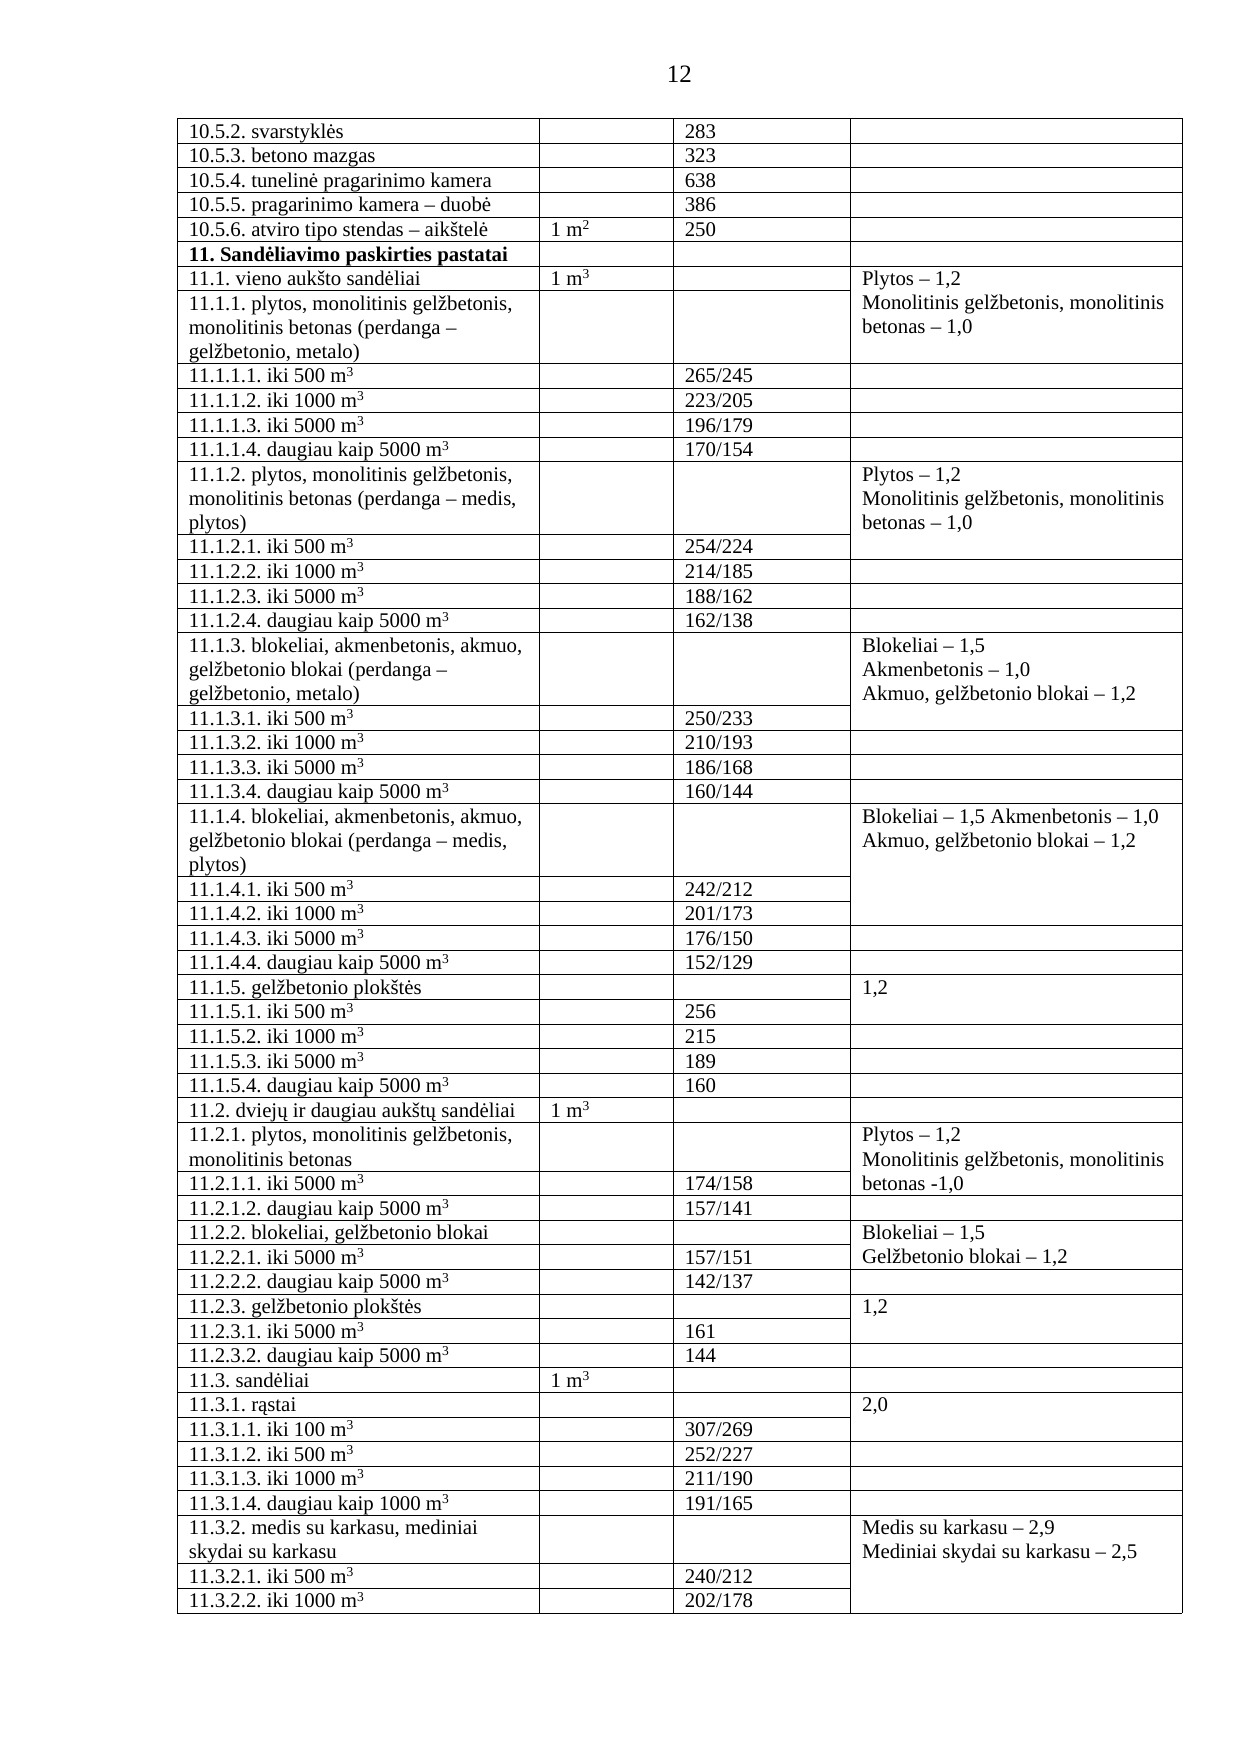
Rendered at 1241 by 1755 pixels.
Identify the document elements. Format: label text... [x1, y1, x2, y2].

table_cell [851, 731, 1182, 754]
table_cell [540, 1295, 673, 1318]
table_cell 188/162 [674, 584, 850, 608]
table_cell [540, 1074, 673, 1097]
table_cell [851, 926, 1182, 950]
table_cell 11.3.1.4. daugiau kaip 1000 m3 [178, 1491, 539, 1515]
table_cell 10.5.5. pragarinimo kamera – duobė [178, 193, 539, 216]
table_cell 162/138 [674, 609, 850, 632]
table_cell [540, 1123, 673, 1171]
table_cell 323 [674, 144, 850, 167]
table_cell 11.3.1.1. iki 100 m3 [178, 1418, 539, 1441]
table_cell 215 [674, 1025, 850, 1048]
table_cell 1 m3 [540, 1098, 673, 1122]
table_cell [540, 1319, 673, 1343]
table_cell [674, 462, 850, 534]
table_cell 189 [674, 1049, 850, 1073]
table_cell [674, 1295, 850, 1318]
table_cell [851, 1025, 1182, 1048]
table_cell 11.1.5.2. iki 1000 m3 [178, 1025, 539, 1048]
table_cell 11.1.1.1. iki 500 m3 [178, 364, 539, 387]
table_cell 11.3.1. rąstai [178, 1393, 539, 1416]
table_cell Plytos – 1,2 Monolitinis gelžbetonis, monolitinis betonas – 1,0 [851, 267, 1182, 363]
table_cell [540, 706, 673, 729]
table_cell [540, 1172, 673, 1195]
table_cell [851, 1270, 1182, 1293]
table_cell 11.1.3.3. iki 5000 m3 [178, 755, 539, 779]
table_cell 11.1.4.2. iki 1000 m3 [178, 902, 539, 925]
table_cell [540, 584, 673, 608]
table_cell 11.2. dviejų ir daugiau aukštų sandėliai [178, 1098, 539, 1122]
table_cell 210/193 [674, 731, 850, 754]
table_cell 250/233 [674, 706, 850, 729]
table_cell 11.1.3.4. daugiau kaip 5000 m3 [178, 780, 539, 803]
table_cell 11.3.1.2. iki 500 m3 [178, 1442, 539, 1466]
table_cell [851, 1098, 1182, 1122]
table_cell [540, 1245, 673, 1269]
table_cell [851, 951, 1182, 974]
table_cell [674, 804, 850, 876]
table_cell [851, 1049, 1182, 1073]
table_cell 11.1. vieno aukšto sandėliai [178, 267, 539, 290]
table_cell [674, 1368, 850, 1392]
table_cell 176/150 [674, 926, 850, 950]
table_cell 11.1.1.4. daugiau kaip 5000 m3 [178, 438, 539, 461]
table_cell [540, 193, 673, 216]
table_cell [540, 755, 673, 779]
table_cell 11.1.5.3. iki 5000 m3 [178, 1049, 539, 1073]
table_cell 10.5.3. betono mazgas [178, 144, 539, 167]
table_cell [540, 1418, 673, 1441]
table_cell 250 [674, 218, 850, 241]
table_cell [540, 1196, 673, 1220]
table_cell 142/137 [674, 1270, 850, 1293]
table_cell [851, 119, 1182, 143]
table_cell [851, 242, 1182, 266]
table_cell [540, 1049, 673, 1073]
table_cell [674, 291, 850, 363]
table_cell 638 [674, 168, 850, 192]
table_cell [540, 609, 673, 632]
table_cell [851, 438, 1182, 461]
table_cell 11.1.2.2. iki 1000 m3 [178, 560, 539, 583]
table_cell [851, 1074, 1182, 1097]
table_cell [851, 144, 1182, 167]
table_cell [540, 1467, 673, 1490]
table_cell [851, 1491, 1182, 1515]
table_cell 11.1.1. plytos, monolitinis gelžbetonis, monolitinis betonas (perdanga – gelžbetonio, metalo) [178, 291, 539, 363]
table_cell 160 [674, 1074, 850, 1097]
table_cell 11.1.4. blokeliai, akmenbetonis, akmuo, gelžbetonio blokai (perdanga – medis, plytos) [178, 804, 539, 876]
table_cell [851, 389, 1182, 412]
table_cell 11.3.2.1. iki 500 m3 [178, 1564, 539, 1588]
table_cell 11.1.4.4. daugiau kaip 5000 m3 [178, 951, 539, 974]
table_cell [540, 1491, 673, 1515]
table_cell 157/151 [674, 1245, 850, 1269]
table_cell [540, 633, 673, 705]
table_cell 170/154 [674, 438, 850, 461]
table_cell [851, 1368, 1182, 1392]
table_cell 11.2.2.2. daugiau kaip 5000 m3 [178, 1270, 539, 1293]
table_cell 191/165 [674, 1491, 850, 1515]
table_cell [674, 267, 850, 290]
table_cell 196/179 [674, 413, 850, 437]
table_cell 11.1.2.3. iki 5000 m3 [178, 584, 539, 608]
table_cell 252/227 [674, 1442, 850, 1466]
table_cell [851, 218, 1182, 241]
table_cell [540, 413, 673, 437]
table_cell [540, 438, 673, 461]
table_cell 1 m3 [540, 267, 673, 290]
table_cell Plytos – 1,2 Monolitinis gelžbetonis, monolitinis betonas -1,0 [851, 1123, 1182, 1195]
table_cell 11.1.3.2. iki 1000 m3 [178, 731, 539, 754]
table_cell [540, 1000, 673, 1023]
table_cell 160/144 [674, 780, 850, 803]
table_cell Plytos – 1,2 Monolitinis gelžbetonis, monolitinis betonas – 1,0 [851, 462, 1182, 558]
table_cell [540, 1025, 673, 1048]
table_cell 152/129 [674, 951, 850, 974]
table_cell 11.1.1.3. iki 5000 m3 [178, 413, 539, 437]
table_cell 10.5.6. atviro tipo stendas – aikštelė [178, 218, 539, 241]
table_cell [674, 633, 850, 705]
table_cell 240/212 [674, 1564, 850, 1588]
table_cell 11.1.3.1. iki 500 m3 [178, 706, 539, 729]
table_cell 201/173 [674, 902, 850, 925]
table_cell 11.1.2. plytos, monolitinis gelžbetonis, monolitinis betonas (perdanga – medis, plytos) [178, 462, 539, 534]
table_cell 283 [674, 119, 850, 143]
table_cell 161 [674, 1319, 850, 1343]
table_cell 11.3.2.2. iki 1000 m3 [178, 1589, 539, 1612]
table_cell 211/190 [674, 1467, 850, 1490]
table_cell 11.2.2.1. iki 5000 m3 [178, 1245, 539, 1269]
table_cell [674, 1221, 850, 1244]
table_cell [851, 193, 1182, 216]
table_cell 214/185 [674, 560, 850, 583]
table_cell 11.1.5. gelžbetonio plokštės [178, 975, 539, 999]
table_cell [540, 926, 673, 950]
table_cell 254/224 [674, 535, 850, 558]
table_cell [540, 1442, 673, 1466]
table_cell [540, 168, 673, 192]
table_cell 242/212 [674, 877, 850, 901]
table_cell 11.2.3.1. iki 5000 m3 [178, 1319, 539, 1343]
table_cell 11.1.4.1. iki 500 m3 [178, 877, 539, 901]
table_cell [540, 535, 673, 558]
table_cell 11.1.1.2. iki 1000 m3 [178, 389, 539, 412]
table_cell [540, 389, 673, 412]
table_cell Medis su karkasu – 2,9 Mediniai skydai su karkasu – 2,5 [851, 1516, 1182, 1612]
table_cell 1,2 [851, 1295, 1182, 1343]
table_cell 144 [674, 1344, 850, 1367]
table_cell [674, 1393, 850, 1416]
table_cell 11.3.1.3. iki 1000 m3 [178, 1467, 539, 1490]
table_cell [540, 975, 673, 999]
table_cell 307/269 [674, 1418, 850, 1441]
table_cell [540, 1589, 673, 1612]
table_cell Blokeliai – 1,5 Gelžbetonio blokai – 1,2 [851, 1221, 1182, 1269]
table_cell 11.1.5.1. iki 500 m3 [178, 1000, 539, 1023]
table_cell [674, 242, 850, 266]
table_cell [540, 877, 673, 901]
table_cell 11.2.1. plytos, monolitinis gelžbetonis, monolitinis betonas [178, 1123, 539, 1171]
table_cell [851, 1344, 1182, 1367]
table_cell 2,0 [851, 1393, 1182, 1441]
table_cell 223/205 [674, 389, 850, 412]
table_cell [851, 560, 1182, 583]
table_cell [540, 804, 673, 876]
table_cell 1 m3 [540, 1368, 673, 1392]
table_cell [851, 168, 1182, 192]
table_cell [540, 1516, 673, 1563]
table_cell [540, 1344, 673, 1367]
table_cell [540, 1270, 673, 1293]
table_cell 11.1.2.1. iki 500 m3 [178, 535, 539, 558]
table_cell 1,2 [851, 975, 1182, 1023]
table_cell [540, 1221, 673, 1244]
table_cell [674, 1098, 850, 1122]
table_cell 11.2.1.2. daugiau kaip 5000 m3 [178, 1196, 539, 1220]
table_cell 256 [674, 1000, 850, 1023]
table_cell 1 m2 [540, 218, 673, 241]
table_cell Blokeliai – 1,5 Akmenbetonis – 1,0 Akmuo, gelžbetonio blokai – 1,2 [851, 633, 1182, 729]
table_cell [540, 1393, 673, 1416]
table_cell [540, 731, 673, 754]
table_cell [851, 609, 1182, 632]
table_cell 10.5.2. svarstyklės [178, 119, 539, 143]
table_cell 157/141 [674, 1196, 850, 1220]
table_cell 10.5.4. tunelinė pragarinimo kamera [178, 168, 539, 192]
table_cell [851, 755, 1182, 779]
table_cell [851, 1467, 1182, 1490]
table_cell 186/168 [674, 755, 850, 779]
table_cell 11.2.3.2. daugiau kaip 5000 m3 [178, 1344, 539, 1367]
table_cell [540, 242, 673, 266]
table_cell 11.1.3. blokeliai, akmenbetonis, akmuo, gelžbetonio blokai (perdanga – gelžbetonio, metalo) [178, 633, 539, 705]
table_cell [540, 119, 673, 143]
table_cell 11. Sandėliavimo paskirties pastatai [178, 242, 539, 266]
table_cell 202/178 [674, 1589, 850, 1612]
table_cell 11.1.2.4. daugiau kaip 5000 m3 [178, 609, 539, 632]
table_cell [851, 584, 1182, 608]
table_cell [540, 951, 673, 974]
table_cell 11.2.2. blokeliai, gelžbetonio blokai [178, 1221, 539, 1244]
table_cell [540, 462, 673, 534]
table_cell [540, 1564, 673, 1588]
table_cell [540, 902, 673, 925]
table_cell 11.3. sandėliai [178, 1368, 539, 1392]
table_cell 11.3.2. medis su karkasu, mediniai skydai su karkasu [178, 1516, 539, 1563]
table_cell [674, 1516, 850, 1563]
table_cell [540, 291, 673, 363]
table_cell 265/245 [674, 364, 850, 387]
table_cell 11.2.3. gelžbetonio plokštės [178, 1295, 539, 1318]
table_cell [851, 1196, 1182, 1220]
table_cell [540, 780, 673, 803]
table_cell 11.2.1.1. iki 5000 m3 [178, 1172, 539, 1195]
table_cell [540, 144, 673, 167]
table_cell 11.1.5.4. daugiau kaip 5000 m3 [178, 1074, 539, 1097]
table_cell 11.1.4.3. iki 5000 m3 [178, 926, 539, 950]
table_cell [674, 1123, 850, 1171]
table_cell [851, 413, 1182, 437]
table_cell Blokeliai – 1,5 Akmenbetonis – 1,0 Akmuo, gelžbetonio blokai – 1,2 [851, 804, 1182, 925]
table_cell [851, 1442, 1182, 1466]
table_cell 174/158 [674, 1172, 850, 1195]
table_cell [674, 975, 850, 999]
table_cell [540, 364, 673, 387]
table_cell [540, 560, 673, 583]
table_cell [851, 780, 1182, 803]
table_cell [851, 364, 1182, 387]
table_cell 386 [674, 193, 850, 216]
